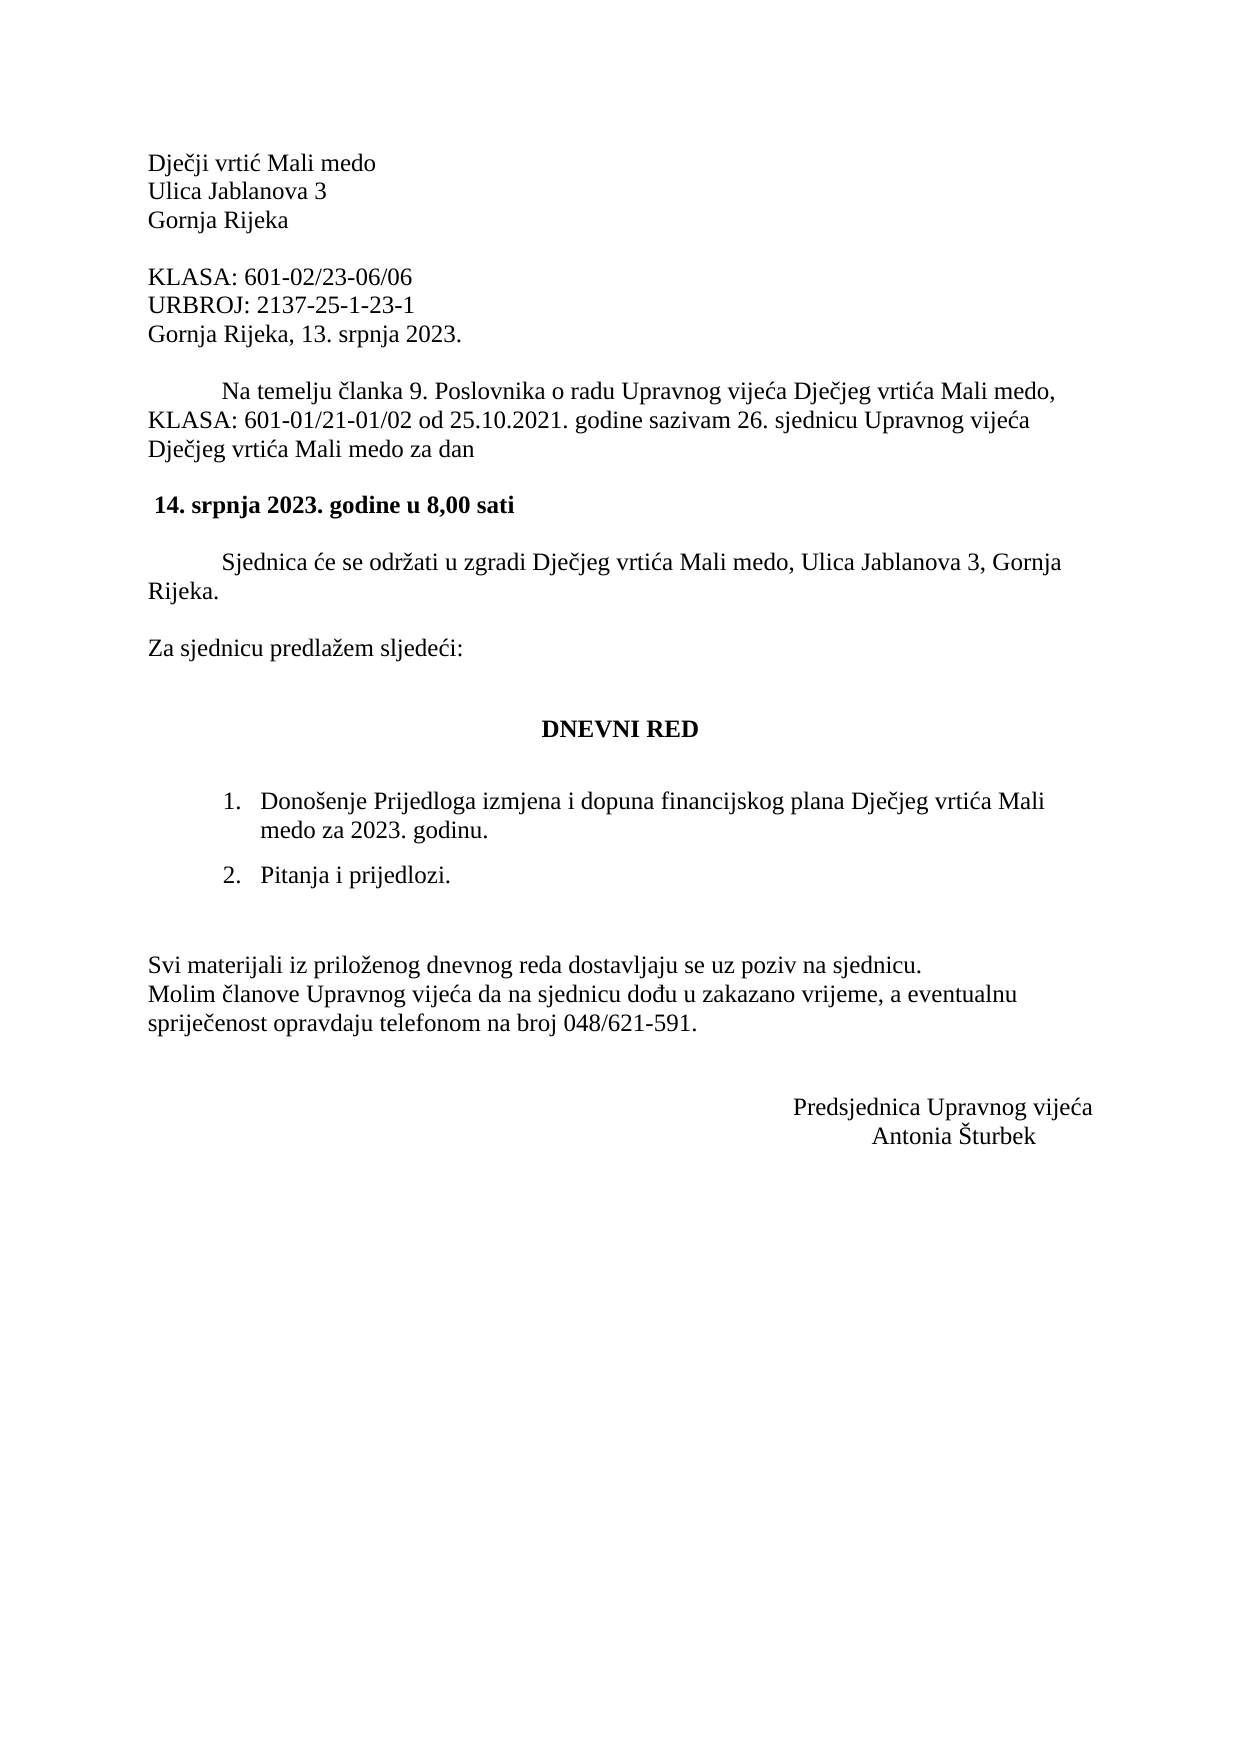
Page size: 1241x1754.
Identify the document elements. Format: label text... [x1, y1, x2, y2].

list Pitanja i prijedlozi. [223, 860, 1093, 889]
text Dječji vrtić Mali medo [148, 148, 1093, 176]
text Antonia Šturbek [148, 1121, 1093, 1150]
text Sjednica će se održati u zgradi Dječjeg vrtića Mali medo, Ulica Jablanova 3, Gornja Rijeka. [148, 547, 1093, 605]
text Gornja Rijeka [148, 205, 1093, 234]
text DNEVNI RED [148, 714, 1093, 743]
text Svi materijali iz priloženog dnevnog reda dostavljaju se uz poziv na sjednicu. [148, 950, 1093, 979]
text 14. srpnja 2023. godine u 8,00 sati [148, 490, 1093, 519]
text KLASA: 601-02/23-06/06 [148, 262, 1093, 291]
text Molim članove Upravnog vijeća da na sjednicu dođu u zakazano vrijeme, a eventualnu spriječenost opravdaju telefonom na broj 048/621-591. [148, 979, 1093, 1036]
list Donošenje Prijedloga izmjena i dopuna financijskog plana Dječjeg vrtića Mali medo za 2023. godinu. [223, 786, 1093, 843]
text Predsjednica Upravnog vijeća [148, 1092, 1093, 1121]
text URBROJ: 2137-25-1-23-1 [148, 291, 1093, 319]
text Gornja Rijeka, 13. srpnja 2023. [148, 319, 1093, 348]
text Ulica Jablanova 3 [148, 176, 1093, 205]
text Na temelju članka 9. Poslovnika o radu Upravnog vijeća Dječjeg vrtića Mali medo, KLASA: 601-01/21-01/02 od 25.10.2021. godine sazivam 26. sjednicu Upravnog vijeća Dječjeg vrtića Mali medo za dan [148, 376, 1093, 462]
text Za sjednicu predlažem sljedeći: [148, 633, 1093, 661]
